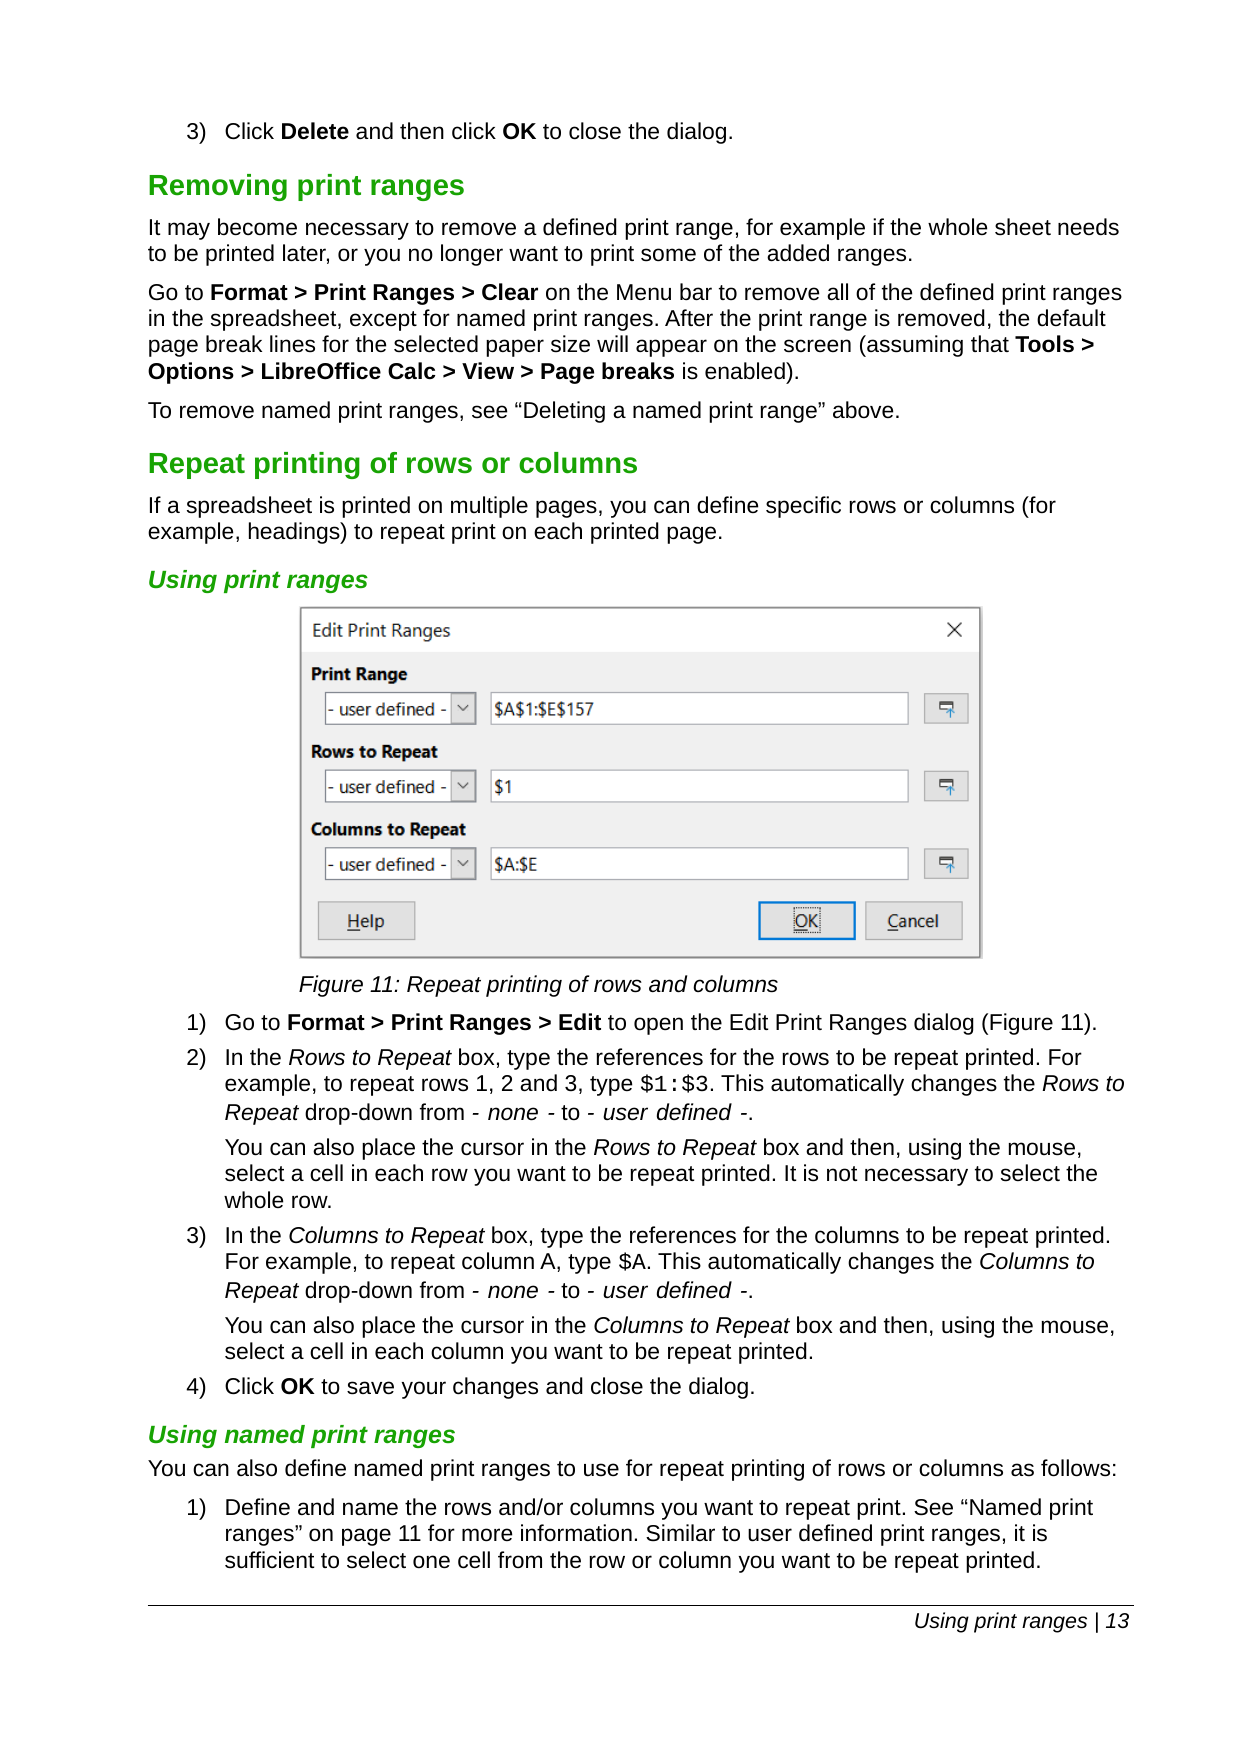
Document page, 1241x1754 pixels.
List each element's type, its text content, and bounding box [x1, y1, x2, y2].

subtitle Using named print ranges [148, 1420, 1134, 1449]
list Click Delete and then click OK to close the dialog. [207, 118, 1134, 144]
list In the Columns to Repeat box, type the references for the columns to be repeat printed. For example, to repeat column A, type $A. This automatically changes the Columns to Repeat drop-down from - none - to - user defined -. [207, 1222, 1134, 1303]
text To remove named print ranges, see “Deleting a named print range” above. [148, 397, 1134, 423]
picture [298, 606, 983, 959]
text You can also define named print ranges to use for repeat printing of rows or columns as follows: [148, 1455, 1134, 1481]
text It may become necessary to remove a defined print range, for example if the whole sheet needs to be printed later, or you no longer want to print some of the added ranges. [148, 213, 1134, 266]
text Go to Format > Print Ranges > Clear on the Menu bar to remove all of the defined print ranges in the spreadsheet, except for named print ranges. After the print range is removed, the default page break lines for the selected paper size will appear on the screen (assuming that Tools > Options > LibreOffice Calc > View > Page breaks is enabled). [148, 279, 1134, 384]
text Figure 11: Repeat printing of rows and columns [299, 971, 983, 997]
subtitle Repeat printing of rows or columns [148, 447, 1134, 480]
list You can also place the cursor in the Columns to Repeat box and then, using the mouse, select a cell in each column you want to be repeat printed. [207, 1312, 1134, 1364]
list You can also place the cursor in the Rows to Repeat box and then, using the mouse, select a cell in each row you want to be repeat printed. It is not necessary to select the whole row. [207, 1134, 1134, 1213]
subtitle Using print ranges [148, 565, 1134, 594]
text If a spreadsheet is printed on multiple pages, you can define specific rows or columns (for example, headings) to repeat print on each printed page. [148, 492, 1134, 544]
list Go to Format > Print Ranges > Edit to open the Edit Print Ranges dialog (Figure 11). [207, 1009, 1134, 1035]
list Click OK to save your changes and close the dialog. [207, 1373, 1134, 1400]
subtitle Removing print ranges [148, 168, 1134, 202]
list In the Rows to Repeat box, type the references for the rows to be repeat printed. For example, to repeat rows 1, 2 and 3, type $1:$3. This automatically changes the Rows to Repeat drop-down from - none - to - user defined -. [207, 1044, 1134, 1125]
list Define and name the rows and/or columns you want to repeat print. See “Named print ranges” on page 11 for more information. Similar to user defined print ranges, it is sufficient to select one cell from the row or column you want to be repeat printed. [207, 1494, 1134, 1573]
